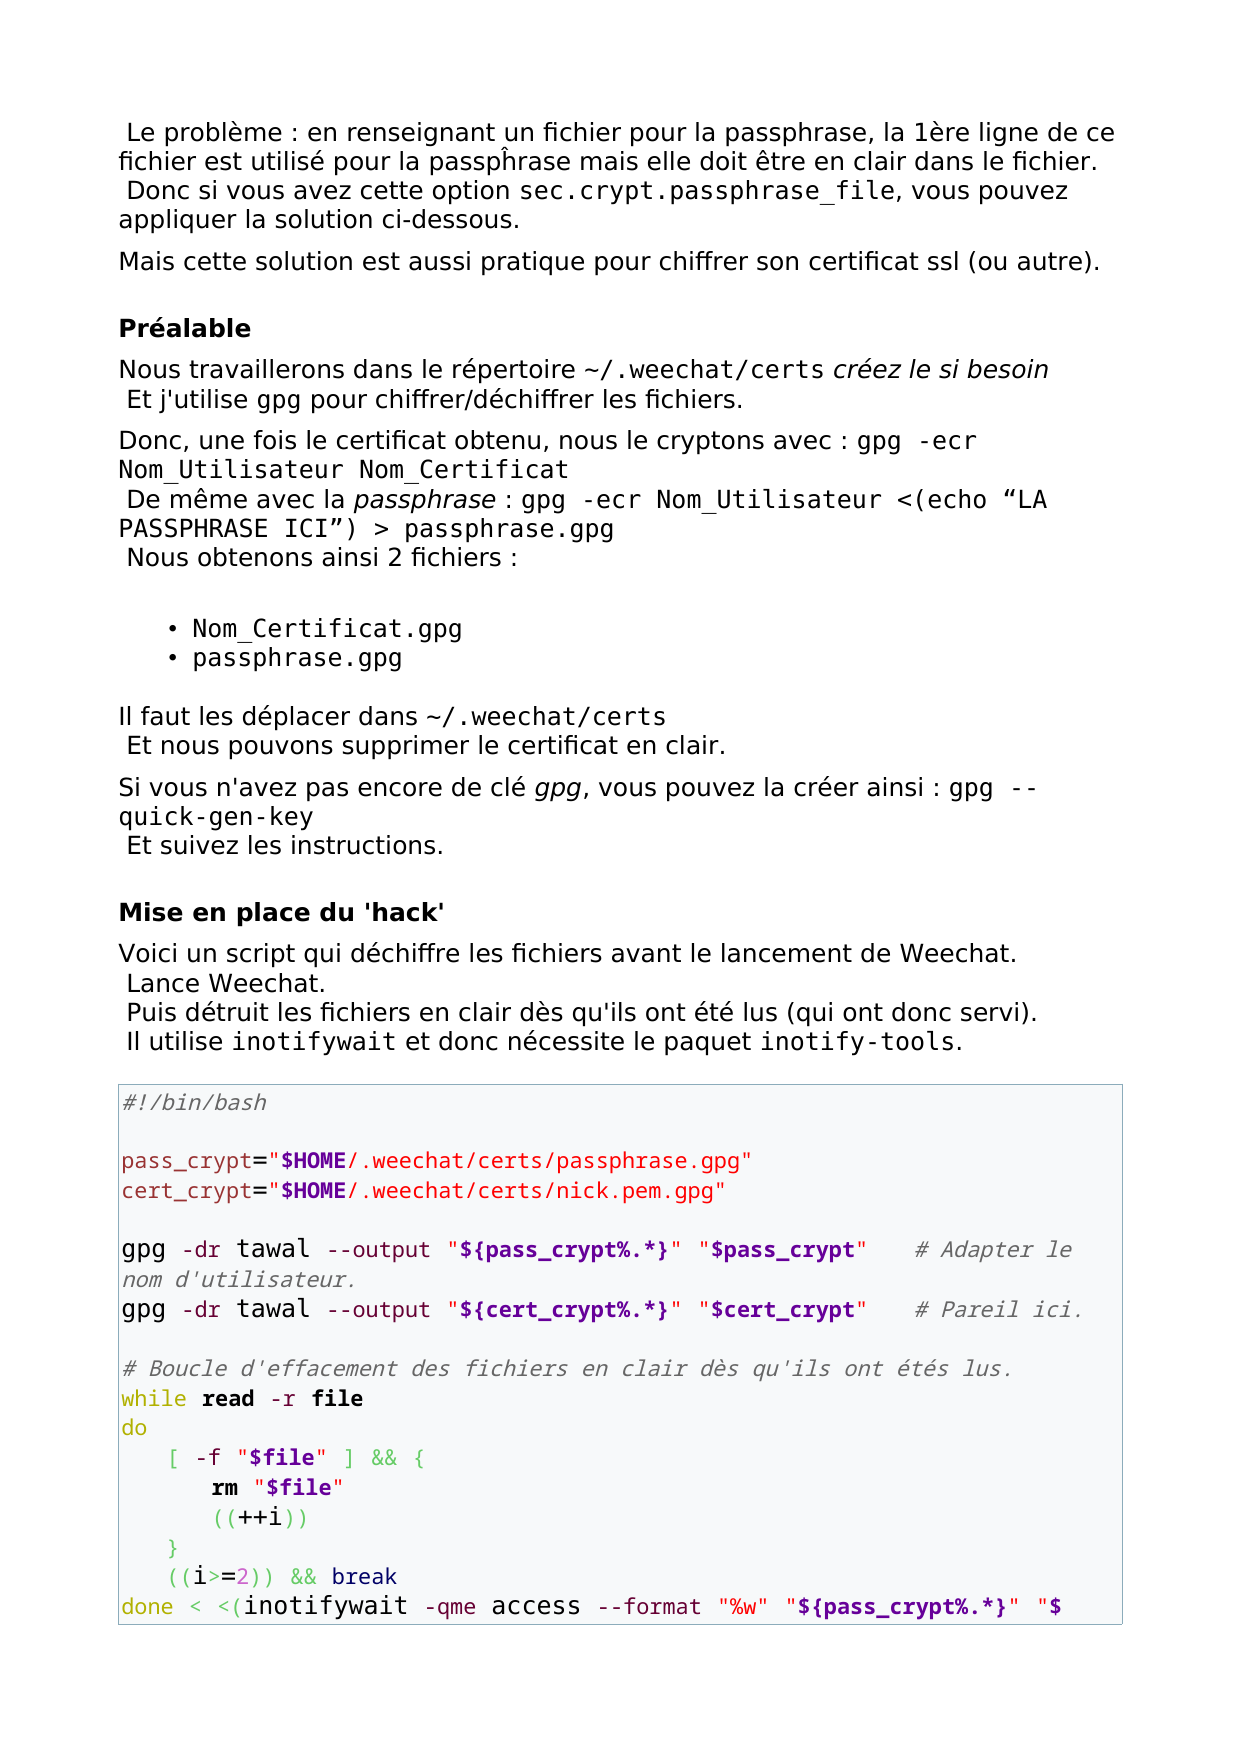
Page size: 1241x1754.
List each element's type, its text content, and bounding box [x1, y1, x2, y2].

subtitle Mise en place du 'hack' [118, 898, 1122, 927]
text Le problème : en renseignant un fichier pour la passphrase, la 1ère ligne de ce fichier est utilisé pour la passpĥrase mais elle doit être en clair dans le fichier. Donc si vous avez cette option sec.crypt.passphrase_file, vous pouvez appliquer la solution ci-dessous. [118, 118, 1122, 235]
list passphrase.gpg [177, 643, 1122, 673]
text Nous travaillerons dans le répertoire ~/.weechat/certs créez le si besoin Et j'utilise gpg pour chiffrer/déchiffrer les fichiers. [118, 356, 1122, 414]
text Mais cette solution est aussi pratique pour chiffrer son certificat ssl (ou autre). [118, 247, 1122, 276]
text Si vous n'avez pas encore de clé gpg, vous pouvez la créer ainsi : gpg --quick-gen-key Et suivez les instructions. [118, 773, 1122, 860]
list Nom_Certificat.gpg [177, 614, 1122, 643]
subtitle Préalable [118, 314, 1122, 343]
text Voici un script qui déchiffre les fichiers avant le lancement de Weechat. Lance Weechat. Puis détruit les fichiers en clair dès qu'ils ont été lus (qui ont donc servi). Il utilise inotifywait et donc nécessite le paquet inotify-tools. [118, 939, 1122, 1056]
text Il faut les déplacer dans ~/.weechat/certs Et nous pouvons supprimer le certificat en clair. [118, 702, 1122, 760]
table_header #!/bin/bash pass_crypt="$HOME/.weechat/certs/passphrase.gpg" cert_crypt="$HOME/.weechat/certs/nick.pem.gpg" gpg -dr tawal --output "${pass_crypt%.*}" "$pass_crypt" # Adapter le nom d'utilisateur. gpg -dr tawal --output "${cert_crypt%.*}" "$cert_crypt" # Pareil ici. # Boucle d'effacement des fichiers en clair dès qu'ils ont étés lus. while read -r file do [ -f "$file" ] && { rm "$file" ((++i)) } ((i>=2)) && break done < <(inotifywait -qme access --format "%w" "${pass_crypt%.*}" "$ [119, 1085, 1122, 1624]
text Donc, une fois le certificat obtenu, nous le cryptons avec : gpg -ecr Nom_Utilisateur Nom_Certificat De même avec la passphrase : gpg -ecr Nom_Utilisateur <(echo “LA PASSPHRASE ICI”) > passphrase.gpg Nous obtenons ainsi 2 fichiers : [118, 426, 1122, 572]
